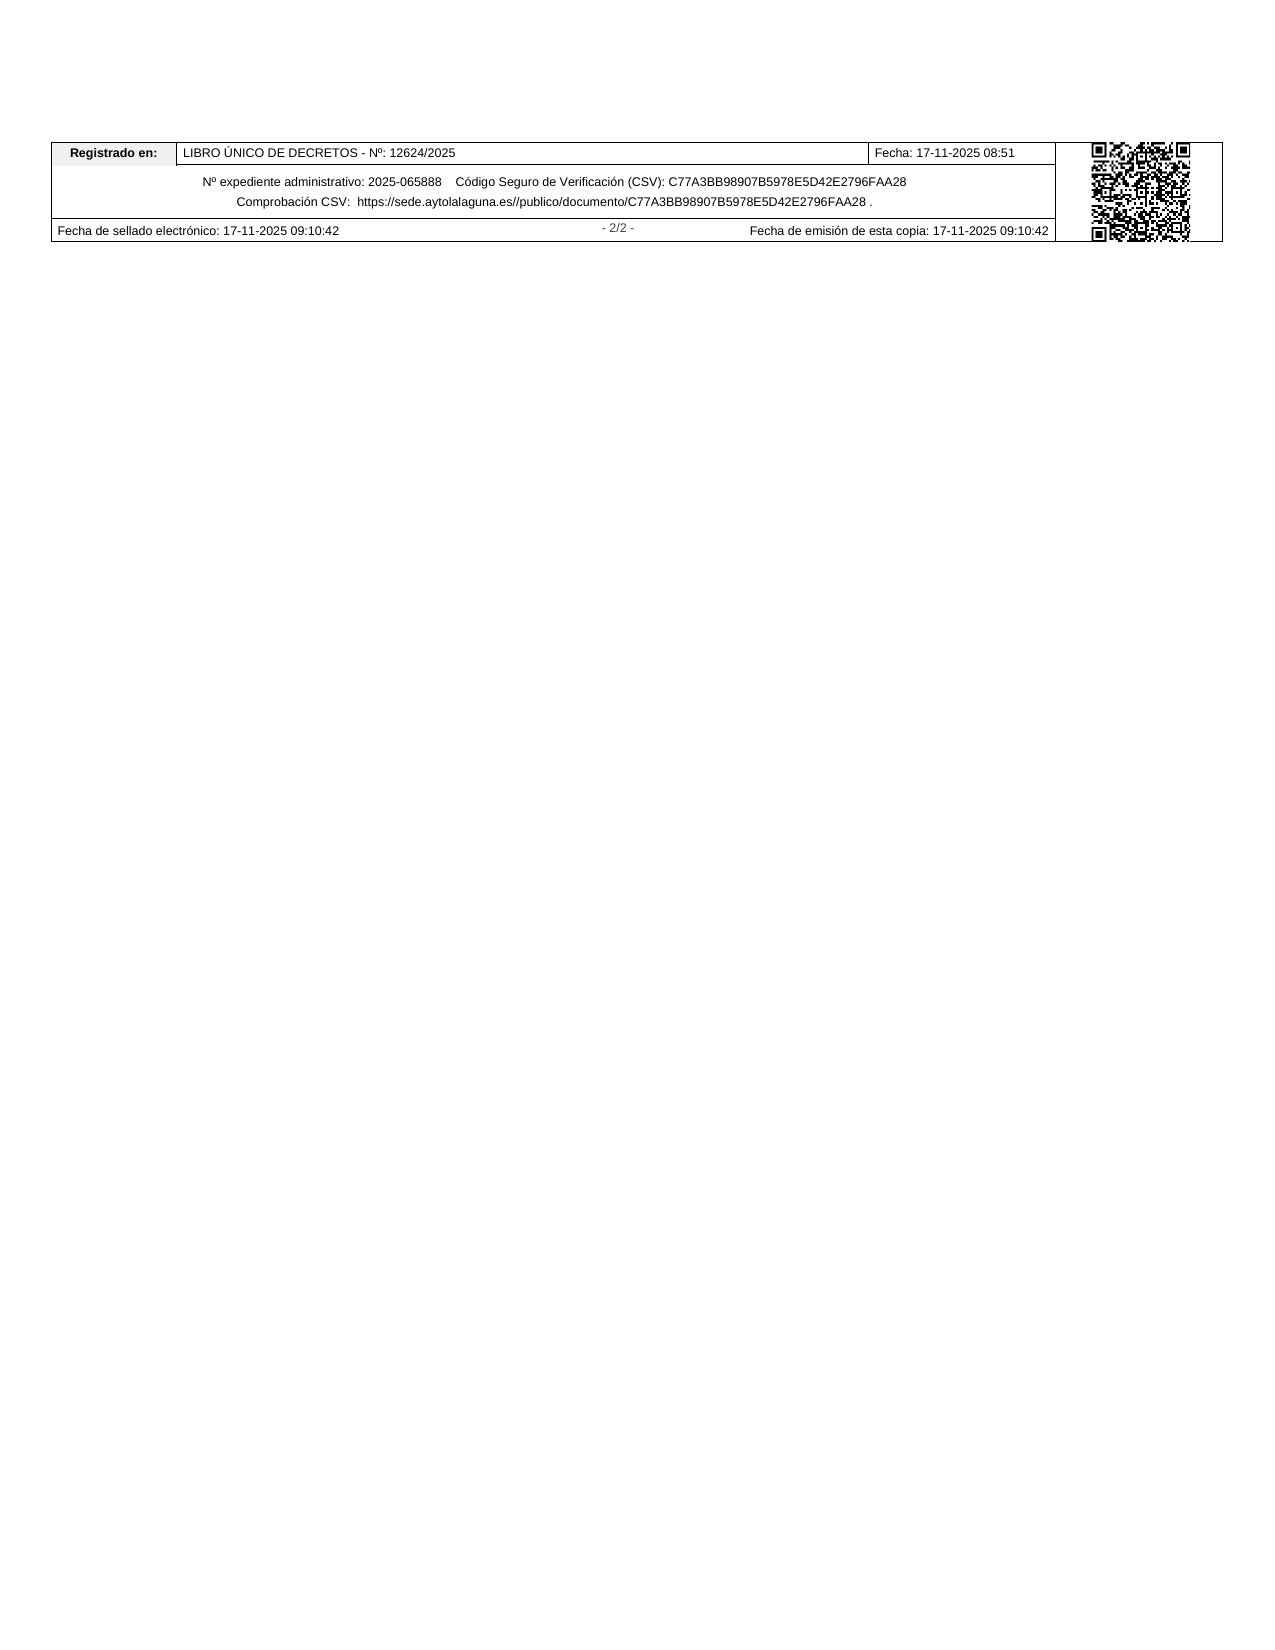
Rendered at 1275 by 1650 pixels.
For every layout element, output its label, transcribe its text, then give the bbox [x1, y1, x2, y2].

table_cell Registrado en: [52, 143, 176, 164]
table_header [1056, 143, 1091, 241]
table_header [1191, 143, 1222, 241]
table_cell Fecha: 17-11-2025 08:51 [869, 143, 1055, 164]
table_cell Fecha de sellado electrónico: 17-11-2025 09:10:42 - 2/2 - Fecha de emisión de esta copia: 17-11-2025 09:10:42 [52, 219, 1055, 241]
table_cell LIBRO ÚNICO DE DECRETOS - Nº: 12624/2025 [177, 143, 868, 164]
table_cell Nº expediente administrativo: 2025-065888 Código Seguro de Verificación (CSV): C77A3BB98907B5978E5D42E2796FAA28 Comprobación CSV: https://sede.aytolalaguna.es//publico/documento/C77A3BB98907B5978E5D42E2796FAA28 . [52, 165, 1055, 218]
